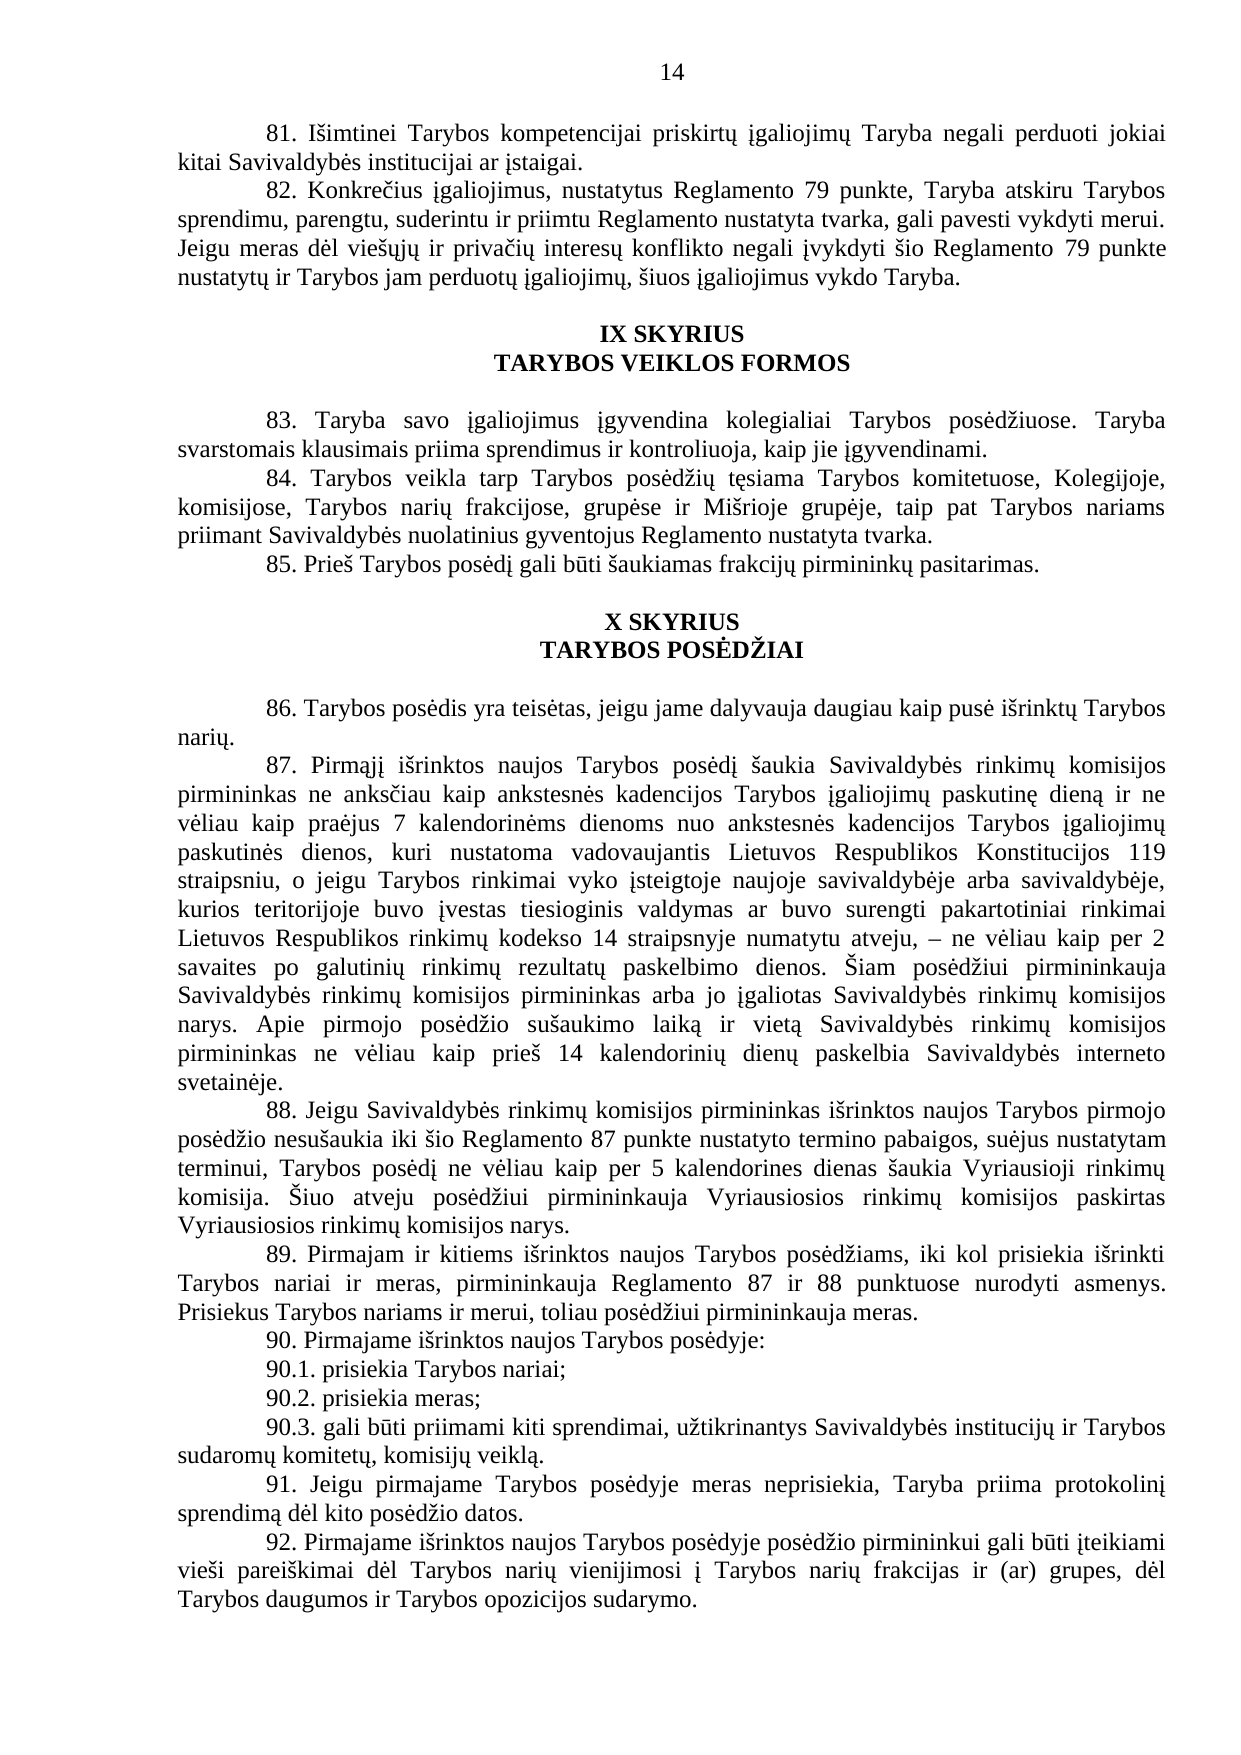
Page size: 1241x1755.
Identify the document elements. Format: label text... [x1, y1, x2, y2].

text 85. Prieš Tarybos posėdį gali būti šaukiamas frakcijų pirmininkų pasitarimas. [177, 549, 1167, 578]
text 89. Pirmajam ir kitiems išrinktos naujos Tarybos posėdžiams, iki kol prisiekia išrinkti Tarybos nariai ir meras, pirmininkauja Reglamento 87 ir 88 punktuose nurodyti asmenys. Prisiekus Tarybos nariams ir merui, toliau posėdžiui pirmininkauja meras. [177, 1239, 1167, 1326]
text 88. Jeigu Savivaldybės rinkimų komisijos pirmininkas išrinktos naujos Tarybos pirmojo posėdžio nesušaukia iki šio Reglamento 87 punkte nustatyto termino pabaigos, suėjus nustatytam terminui, Tarybos posėdį ne vėliau kaip per 5 kalendorines dienas šaukia Vyriausioji rinkimų komisija. Šiuo atveju posėdžiui pirmininkauja Vyriausiosios rinkimų komisijos paskirtas Vyriausiosios rinkimų komisijos narys. [177, 1096, 1167, 1239]
text X SKYRIUS [177, 607, 1167, 636]
text 92. Pirmajame išrinktos naujos Tarybos posėdyje posėdžio pirmininkui gali būti įteikiami vieši pareiškimai dėl Tarybos narių vienijimosi į Tarybos narių frakcijas ir (ar) grupes, dėl Tarybos daugumos ir Tarybos opozicijos sudarymo. [177, 1527, 1167, 1613]
text 90. Pirmajame išrinktos naujos Tarybos posėdyje: [177, 1326, 1167, 1354]
text 81. Išimtinei Tarybos kompetencijai priskirtų įgaliojimų Taryba negali perduoti jokiai kitai Savivaldybės institucijai ar įstaigai. [177, 118, 1167, 176]
text TARYBOS VEIKLOS FORMOS [177, 348, 1167, 377]
text 86. Tarybos posėdis yra teisėtas, jeigu jame dalyvauja daugiau kaip pusė išrinktų Tarybos narių. [177, 693, 1167, 751]
text 91. Jeigu pirmajame Tarybos posėdyje meras neprisiekia, Taryba priima protokolinį sprendimą dėl kito posėdžio datos. [177, 1469, 1167, 1527]
text 90.2. prisiekia meras; [177, 1383, 1167, 1412]
text 90.3. gali būti priimami kiti sprendimai, užtikrinantys Savivaldybės institucijų ir Tarybos sudaromų komitetų, komisijų veiklą. [177, 1412, 1167, 1469]
text 82. Konkrečius įgaliojimus, nustatytus Reglamento 79 punkte, Taryba atskiru Tarybos sprendimu, parengtu, suderintu ir priimtu Reglamento nustatyta tvarka, gali pavesti vykdyti merui. Jeigu meras dėl viešųjų ir privačių interesų konflikto negali įvykdyti šio Reglamento 79 punkte nustatytų ir Tarybos jam perduotų įgaliojimų, šiuos įgaliojimus vykdo Taryba. [177, 176, 1167, 291]
text 87. Pirmąjį išrinktos naujos Tarybos posėdį šaukia Savivaldybės rinkimų komisijos pirmininkas ne anksčiau kaip ankstesnės kadencijos Tarybos įgaliojimų paskutinę dieną ir ne vėliau kaip praėjus 7 kalendorinėms dienoms nuo ankstesnės kadencijos Tarybos įgaliojimų paskutinės dienos, kuri nustatoma vadovaujantis Lietuvos Respublikos Konstitucijos 119 straipsniu, o jeigu Tarybos rinkimai vyko įsteigtoje naujoje savivaldybėje arba savivaldybėje, kurios teritorijoje buvo įvestas tiesioginis valdymas ar buvo surengti pakartotiniai rinkimai Lietuvos Respublikos rinkimų kodekso 14 straipsnyje numatytu atveju, – ne vėliau kaip per 2 savaites po galutinių rinkimų rezultatų paskelbimo dienos. Šiam posėdžiui pirmininkauja Savivaldybės rinkimų komisijos pirmininkas arba jo įgaliotas Savivaldybės rinkimų komisijos narys. Apie pirmojo posėdžio sušaukimo laiką ir vietą Savivaldybės rinkimų komisijos pirmininkas ne vėliau kaip prieš 14 kalendorinių dienų paskelbia Savivaldybės interneto svetainėje. [177, 751, 1167, 1096]
text 84. Tarybos veikla tarp Tarybos posėdžių tęsiama Tarybos komitetuose, Kolegijoje, komisijose, Tarybos narių frakcijose, grupėse ir Mišrioje grupėje, taip pat Tarybos nariams priimant Savivaldybės nuolatinius gyventojus Reglamento nustatyta tvarka. [177, 463, 1167, 549]
text IX SKYRIUS [177, 319, 1167, 348]
text 83. Taryba savo įgaliojimus įgyvendina kolegialiai Tarybos posėdžiuose. Taryba svarstomais klausimais priima sprendimus ir kontroliuoja, kaip jie įgyvendinami. [177, 406, 1167, 463]
text 90.1. prisiekia Tarybos nariai; [177, 1354, 1167, 1383]
text TARYBOS POSĖDŽIAI [177, 636, 1167, 664]
